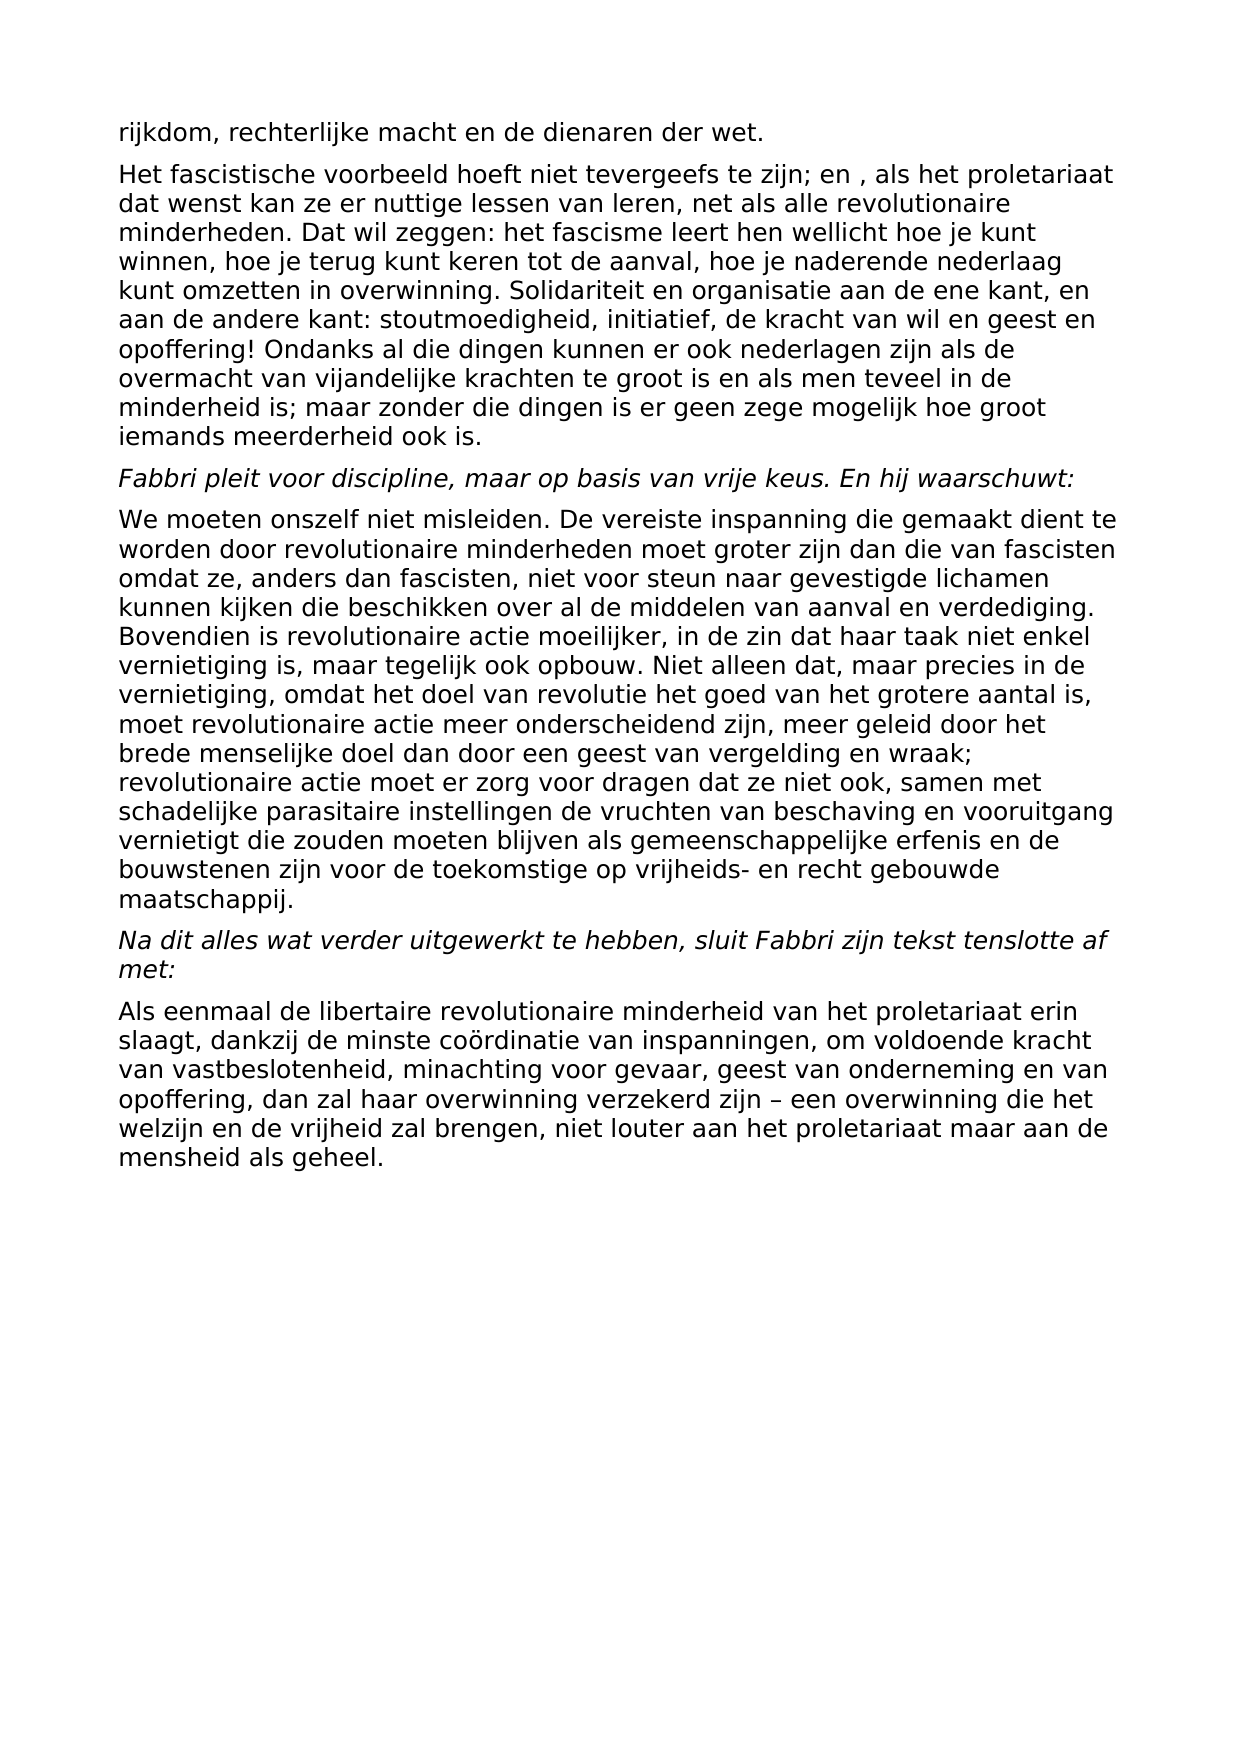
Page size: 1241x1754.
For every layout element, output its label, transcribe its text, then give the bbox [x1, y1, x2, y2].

text Fabbri pleit voor discipline, maar op basis van vrije keus. En hij waarschuwt: [118, 464, 1122, 493]
text rijkdom, rechterlijke macht en de dienaren der wet. [118, 118, 1122, 147]
text Na dit alles wat verder uitgewerkt te hebben, sluit Fabbri zijn tekst tenslotte af met: [118, 926, 1122, 985]
text Als eenmaal de libertaire revolutionaire minderheid van het proletariaat erin slaagt, dankzij de minste coördinatie van inspanningen, om voldoende kracht van vastbeslotenheid, minachting voor gevaar, geest van onderneming en van opoffering, dan zal haar overwinning verzekerd zijn – een overwinning die het welzijn en de vrijheid zal brengen, niet louter aan het proletariaat maar aan de mensheid als geheel. [118, 997, 1122, 1172]
text Het fascistische voorbeeld hoeft niet tevergeefs te zijn; en , als het proletariaat dat wenst kan ze er nuttige lessen van leren, net als alle revolutionaire minderheden. Dat wil zeggen: het fascisme leert hen wellicht hoe je kunt winnen, hoe je terug kunt keren tot de aanval, hoe je naderende nederlaag kunt omzetten in overwinning. Solidariteit en organisatie aan de ene kant, en aan de andere kant: stoutmoedigheid, initiatief, de kracht van wil en geest en opoffering! Ondanks al die dingen kunnen er ook nederlagen zijn als de overmacht van vijandelijke krachten te groot is en als men teveel in de minderheid is; maar zonder die dingen is er geen zege mogelijk hoe groot iemands meerderheid ook is. [118, 160, 1122, 451]
text We moeten onszelf niet misleiden. De vereiste inspanning die gemaakt dient te worden door revolutionaire minderheden moet groter zijn dan die van fascisten omdat ze, anders dan fascisten, niet voor steun naar gevestigde lichamen kunnen kijken die beschikken over al de middelen van aanval en verdediging. Bovendien is revolutionaire actie moeilijker, in de zin dat haar taak niet enkel vernietiging is, maar tegelijk ook opbouw. Niet alleen dat, maar precies in de vernietiging, omdat het doel van revolutie het goed van het grotere aantal is, moet revolutionaire actie meer onderscheidend zijn, meer geleid door het brede menselijke doel dan door een geest van vergelding en wraak; revolutionaire actie moet er zorg voor dragen dat ze niet ook, samen met schadelijke parasitaire instellingen de vruchten van beschaving en vooruitgang vernietigt die zouden moeten blijven als gemeenschappelijke erfenis en de bouwstenen zijn voor de toekomstige op vrijheids- en recht gebouwde maatschappij. [118, 506, 1122, 914]
